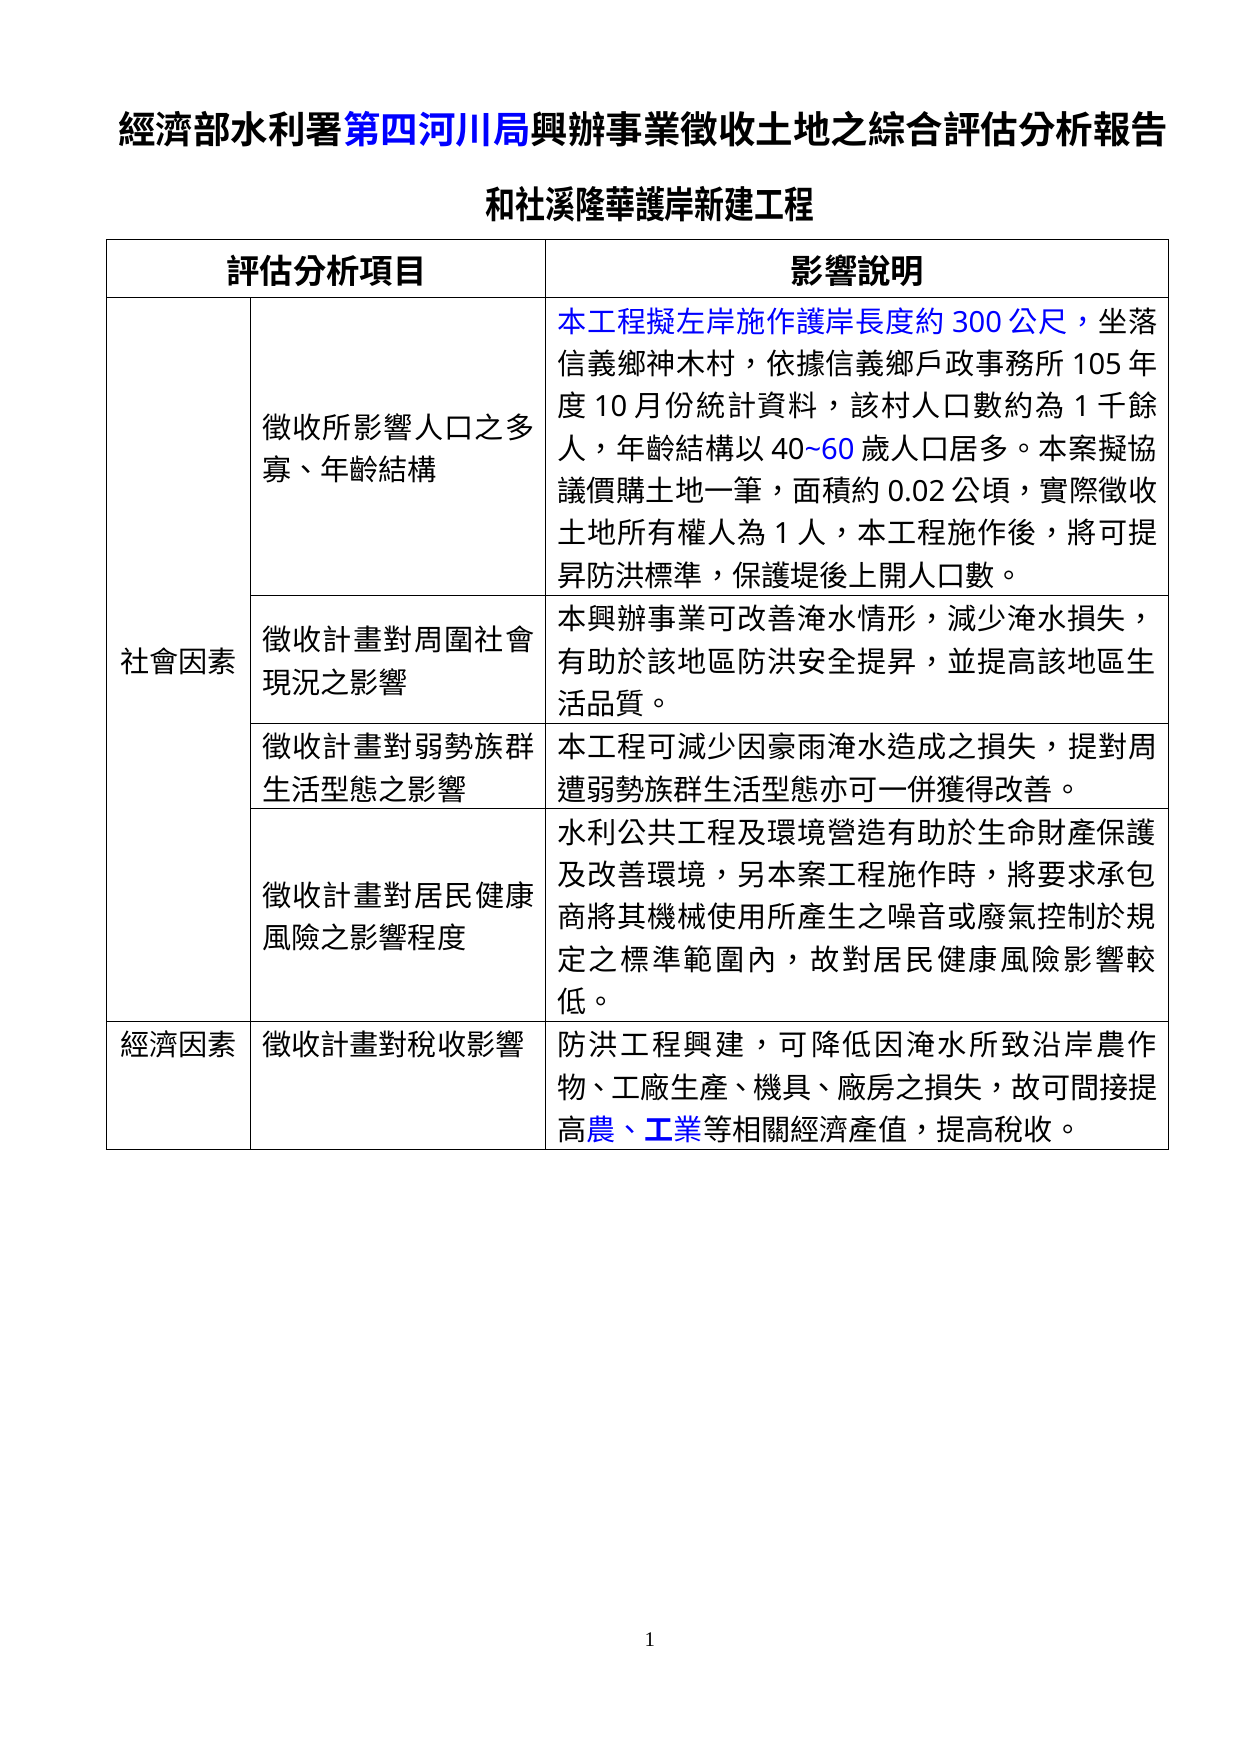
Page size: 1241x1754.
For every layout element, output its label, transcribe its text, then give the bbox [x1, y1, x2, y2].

table_cell 本興辦事業可改善淹水情形，減少淹水損失，有助於該地區防洪安全提昇，並提高該地區生活品質。 [546, 596, 1168, 723]
table_cell 社會因素 [107, 298, 250, 1021]
table_cell 徵收所影響人口之多寡、年齡結構 [251, 298, 545, 595]
table_cell 徵收計畫對稅收影響 [251, 1022, 545, 1149]
table_cell 本工程擬左岸施作護岸長度約300公尺，坐落信義鄉神木村，依據信義鄉戶政事務所105年度10月份統計資料，該村人口數約為1千餘人，年齡結構以40~60歲人口居多。本案擬協議價購土地一筆，面積約0.02公頃，實際徵收土地所有權人為1人，本工程施作後，將可提昇防洪標準，保護堤後上開人口數。 [546, 298, 1168, 595]
table_cell 水利公共工程及環境營造有助於生命財產保護及改善環境，另本案工程施作時，將要求承包商將其機械使用所產生之噪音或廢氣控制於規定之標準範圍內，故對居民健康風險影響較低。 [546, 809, 1168, 1021]
text 經濟部水利署第四河川局興辦事業徵收土地之綜合評估分析報告 [118, 89, 1181, 164]
table_cell 本工程可減少因豪雨淹水造成之損失，提對周遭弱勢族群生活型態亦可一併獲得改善。 [546, 724, 1168, 808]
table_header 評估分析項目 [107, 240, 545, 297]
table_cell 徵收計畫對居民健康風險之影響程度 [251, 809, 545, 1021]
table_cell 防洪工程興建，可降低因淹水所致沿岸農作物、工廠生產、機具、廠房之損失，故可間接提高農、工業等相關經濟產值，提高稅收。 [546, 1022, 1168, 1149]
text 和社溪隆華護岸新建工程 [118, 164, 1181, 239]
table_cell 徵收計畫對周圍社會現況之影響 [251, 596, 545, 723]
table_header 影響說明 [546, 240, 1168, 297]
table_cell 經濟因素 [107, 1022, 250, 1149]
table_cell 徵收計畫對弱勢族群生活型態之影響 [251, 724, 545, 808]
